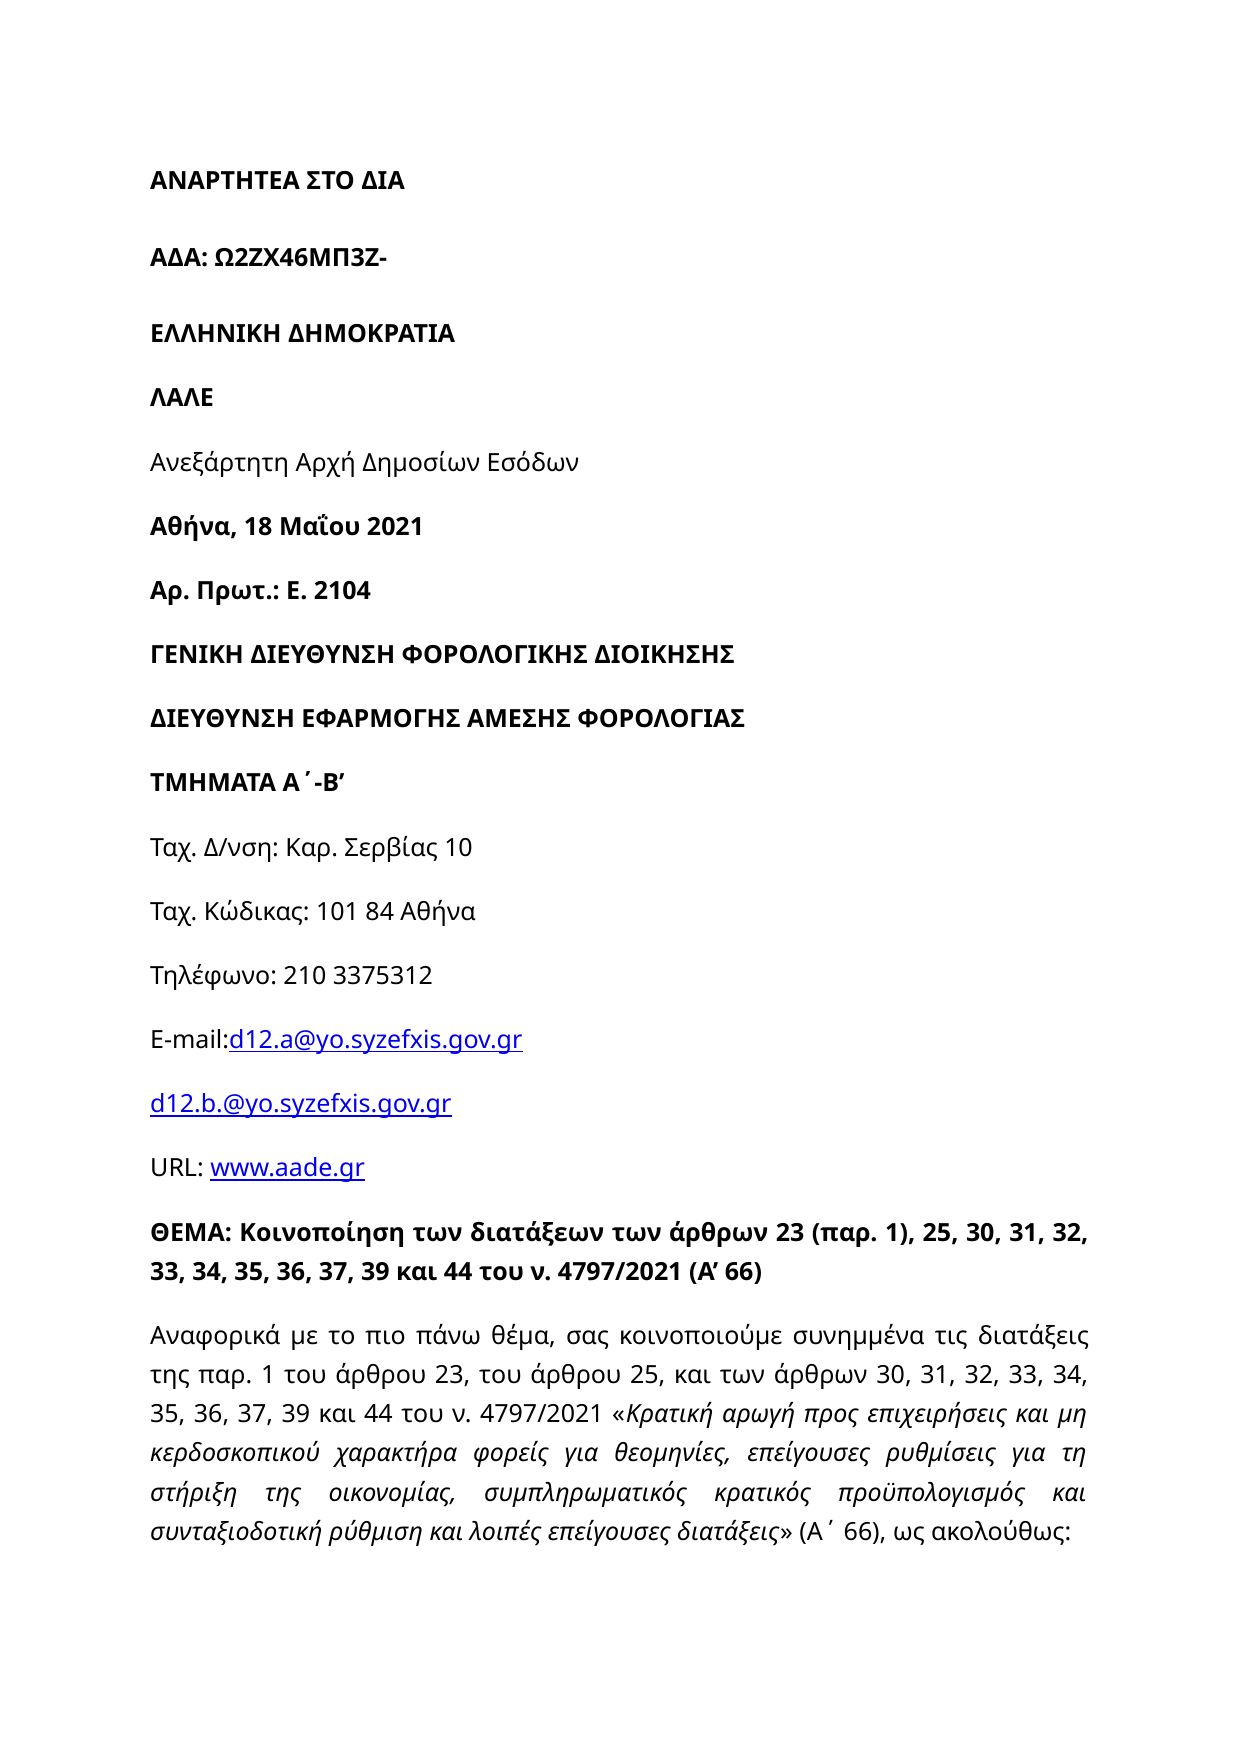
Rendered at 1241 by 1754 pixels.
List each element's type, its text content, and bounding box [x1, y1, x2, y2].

text ΘΕΜΑ: Κοινοποίηση των διατάξεων των άρθρων 23 (παρ. 1), 25, 30, 31, 32, 33, 34, 35, 36, 37, 39 και 44 του ν. 4797/2021 (Α’ 66) [150, 1214, 1090, 1287]
text Ταχ. Δ/νση: Καρ. Σερβίας 10 [150, 829, 1090, 863]
title ΑΔΑ: Ω2ΖΧ46ΜΠ3Ζ- [150, 239, 1090, 273]
text ΓΕΝΙΚΗ ΔΙΕΥΘΥΝΣΗ ΦΟΡΟΛΟΓΙΚΗΣ ΔΙΟΙΚΗΣΗΣ [150, 637, 1090, 671]
text ΛΑΛΕ [150, 380, 1090, 414]
text Ανεξάρτητη Αρχή Δημοσίων Εσόδων [150, 444, 1090, 478]
text Ταχ. Κώδικας: 101 84 Αθήνα [150, 893, 1090, 927]
text Αναφορικά με το πιο πάνω θέμα, σας κοινοποιούμε συνημμένα τις διατάξεις της παρ. 1 του άρθρου 23, του άρθρου 25, και των άρθρων 30, 31, 32, 33, 34, 35, 36, 37, 39 και 44 του ν. 4797/2021 «Κρατική αρωγή προς επιχειρήσεις και μη κερδοσκοπικού χαρακτήρα φορείς για θεομηνίες, επείγουσες ρυθμίσεις για τη στήριξη της οικονομίας, συμπληρωματικός κρατικός προϋπολογισμός και συνταξιοδοτική ρύθμιση και λοιπές επείγουσες διατάξεις» (Α΄ 66), ως ακολούθως: [150, 1317, 1090, 1547]
text E-mail:d12.a@yo.syzefxis.gov.gr [150, 1022, 1090, 1056]
text URL: www.aade.gr [150, 1150, 1090, 1184]
text ΤΜΗΜΑΤΑ Α΄-Β’ [150, 765, 1090, 799]
text Τηλέφωνο: 210 3375312 [150, 957, 1090, 992]
text ΔΙΕΥΘΥΝΣΗ ΕΦΑΡΜΟΓΗΣ ΑΜΕΣΗΣ ΦΟΡΟΛΟΓΙΑΣ [150, 701, 1090, 735]
text Αρ. Πρωτ.: Ε. 2104 [150, 572, 1090, 607]
title ΑΝΑΡΤΗΤΕΑ ΣΤΟ ΔΙΑ [150, 162, 1090, 197]
text Αθήνα, 18 Μαΐου 2021 [150, 508, 1090, 542]
text d12.b.@yo.syzefxis.gov.gr [150, 1086, 1090, 1120]
text ΕΛΛΗΝΙΚΗ ΔΗΜΟΚΡΑΤΙΑ [150, 316, 1090, 350]
